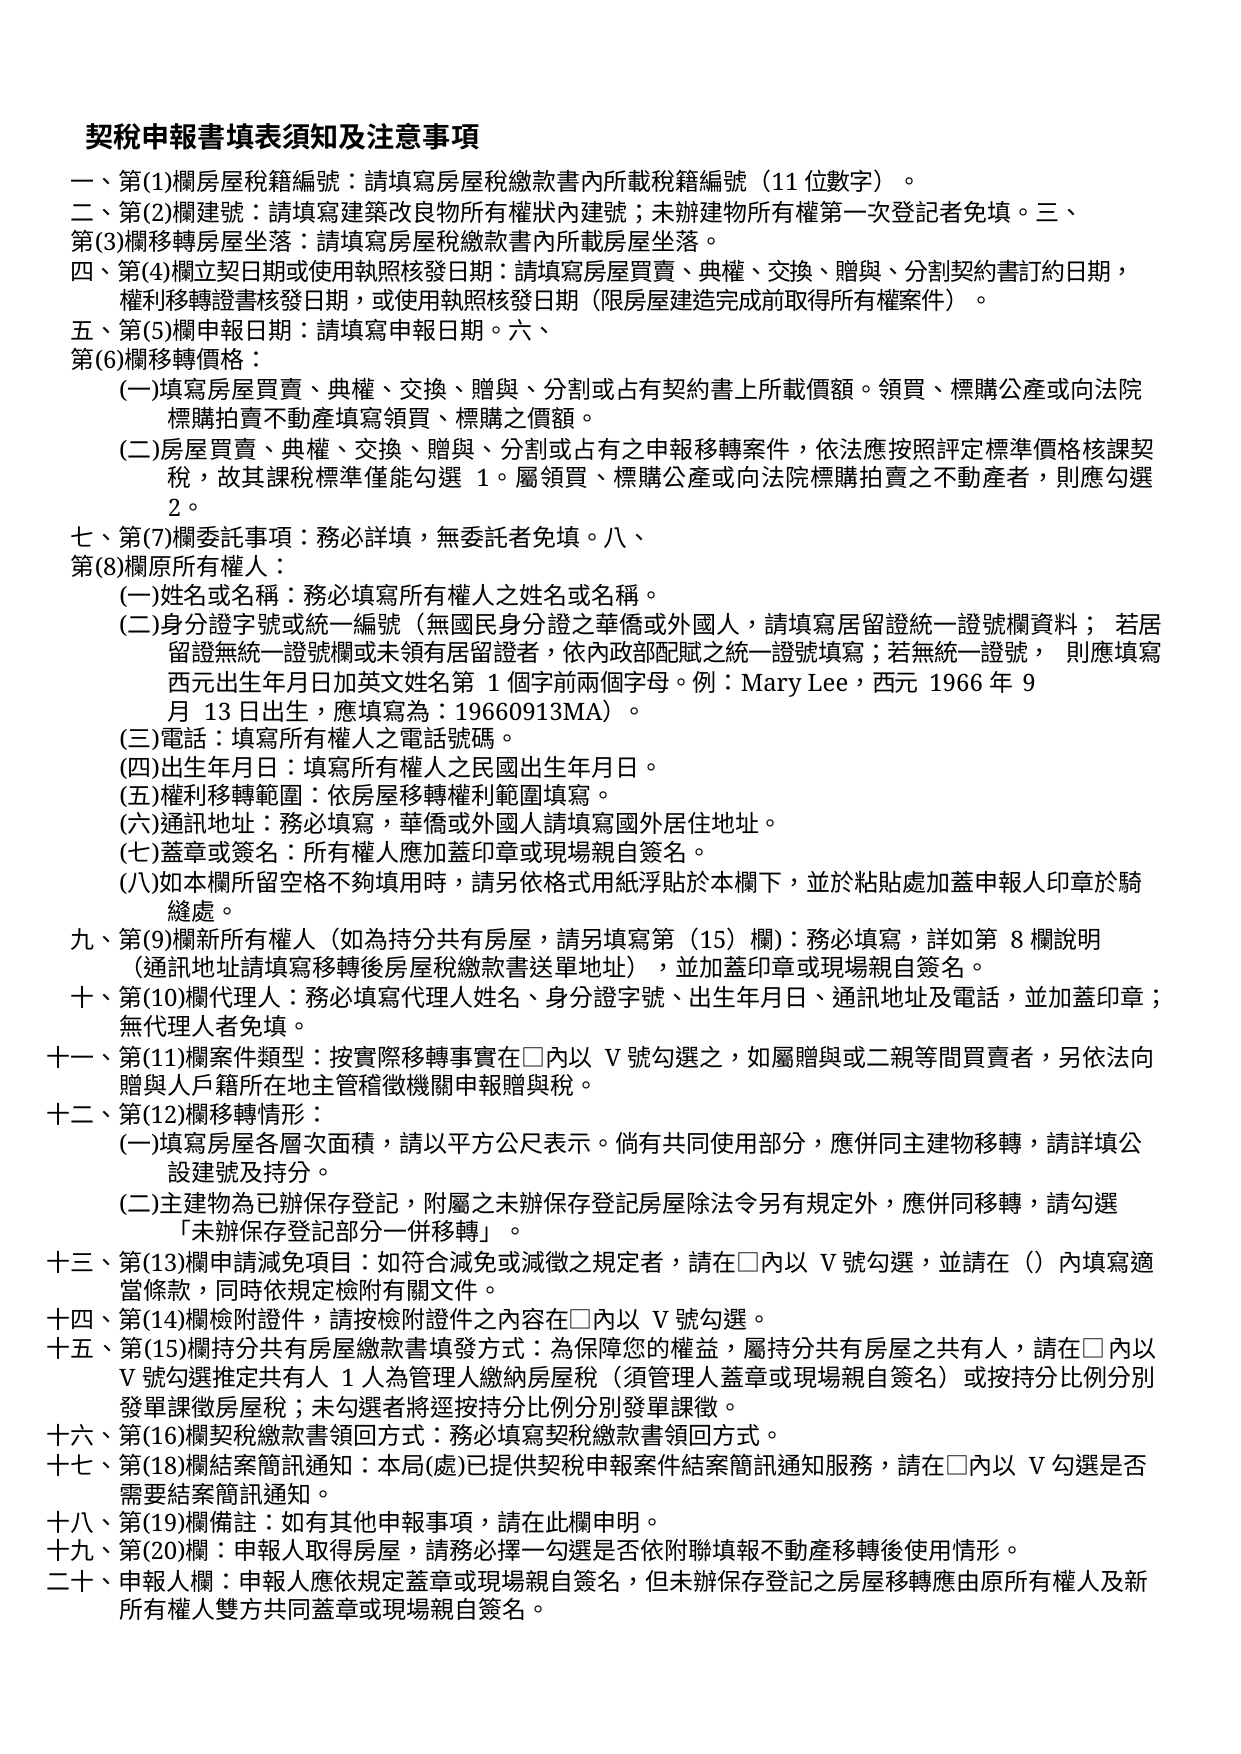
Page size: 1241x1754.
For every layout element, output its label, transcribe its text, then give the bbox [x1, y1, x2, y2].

text 一、第(1)欄房屋稅籍編號：請填寫房屋稅繳款書內所載稅籍編號（11 位數字）。 [71, 166, 1207, 197]
text (二)主建物為已辦保存登記，附屬之未辦保存登記房屋除法令另有規定外，應併同移轉，請勾選「未辦保存登記部分一併移轉」。 [119, 1188, 1156, 1247]
text 七、第(7)欄委託事項：務必詳填，無委託者免填。八、第(8)欄原所有權人： [71, 523, 658, 582]
text (四)出生年月日：填寫所有權人之民國出生年月日。 [119, 754, 1207, 782]
text (七)蓋章或簽名：所有權人應加蓋印章或現場親自簽名。 [119, 839, 1207, 867]
text 月 13 日出生，應填寫為：19660913MA）。 [168, 698, 1207, 725]
text 九、第(9)欄新所有權人（如為持分共有房屋，請另填寫第（15）欄)：務必填寫，詳如第 8 欄說明 [71, 927, 1207, 954]
text (三)電話：填寫所有權人之電話號碼。 [119, 725, 1207, 754]
text (二)房屋買賣、典權、交換、贈與、分割或占有之申報移轉案件，依法應按照評定標準價格核課契稅，故其課稅標準僅能勾選 1。屬領買、標購公產或向法院標購拍賣之不動產者，則應勾選 2。 [119, 434, 1156, 523]
text 十、第(10)欄代理人：務必填寫代理人姓名、身分證字號、出生年月日、通訊地址及電話，並加蓋印章；無代理人者免填。 [70, 983, 1156, 1042]
text (六)通訊地址：務必填寫，華僑或外國人請填寫國外居住地址。 [119, 810, 1207, 839]
text (八)如本欄所留空格不夠填用時，請另依格式用紙浮貼於本欄下，並於粘貼處加蓋申報人印章於騎縫處。 [119, 868, 1156, 927]
text 十五、第(15)欄持分共有房屋繳款書填發方式：為保障您的權益，屬持分共有房屋之共有人，請在□內以 V 號勾選推定共有人 1 人為管理人繳納房屋稅（須管理人蓋章或現場親自簽名）或按持分比例分別發單課徵房屋稅；未勾選者將逕按持分比例分別發單課徵。 [46, 1334, 1156, 1423]
text (五)權利移轉範圍：依房屋移轉權利範圍填寫。 [119, 782, 1207, 810]
text (一)填寫房屋買賣、典權、交換、贈與、分割或占有契約書上所載價額。領買、標購公產或向法院標購拍賣不動產填寫領買、標購之價額。 [119, 375, 1156, 434]
text 十九、第(20)欄：申報人取得房屋，請務必擇一勾選是否依附聯填報不動產移轉後使用情形。 [46, 1537, 1207, 1565]
text 十六、第(16)欄契稅繳款書領回方式：務必填寫契稅繳款書領回方式。 [46, 1423, 1207, 1450]
text (一)填寫房屋各層次面積，請以平方公尺表示。倘有共同使用部分，應併同主建物移轉，請詳填公設建號及持分。 [119, 1129, 1156, 1188]
text 五、第(5)欄申報日期：請填寫申報日期。六、第(6)欄移轉價格： [71, 316, 560, 375]
text (一)姓名或名稱：務必填寫所有權人之姓名或名稱。 [119, 582, 1207, 609]
text 契稅申報書填表須知及注意事項 [85, 115, 1207, 155]
text 十四、第(14)欄檢附證件，請按檢附證件之內容在□內以 V 號勾選。 [46, 1307, 1207, 1334]
text 四、第(4)欄立契日期或使用執照核發日期：請填寫房屋買賣、典權、交換、贈與、分割契約書訂約日期，權利移轉證書核發日期，或使用執照核發日期（限房屋建造完成前取得所有權案件）。 [70, 257, 1156, 316]
text 二、第(2)欄建號：請填寫建築改良物所有權狀內建號；未辦建物所有權第一次登記者免填。三、第(3)欄移轉房屋坐落：請填寫房屋稅繳款書內所載房屋坐落。 [71, 198, 1095, 257]
text 十二、第(12)欄移轉情形： [46, 1101, 1207, 1128]
text 十三、第(13)欄申請減免項目：如符合減免或減徵之規定者，請在□內以 V 號勾選，並請在（）內填寫適當條款，同時依規定檢附有關文件。 [46, 1247, 1156, 1307]
text 十八、第(19)欄備註：如有其他申報事項，請在此欄申明。 [46, 1510, 1207, 1537]
text 十七、第(18)欄結案簡訊通知：本局(處)已提供契稅申報案件結案簡訊通知服務，請在□內以 V 勾選是否需要結案簡訊通知。 [46, 1451, 1156, 1510]
text 十一、第(11)欄案件類型：按實際移轉事實在□內以 V 號勾選之，如屬贈與或二親等間買賣者，另依法向贈與人戶籍所在地主管稽徵機關申報贈與稅。 [46, 1042, 1156, 1101]
text (二)身分證字號或統一編號（無國民身分證之華僑或外國人，請填寫居留證統一證號欄資料； 若居留證無統一證號欄或未領有居留證者，依內政部配賦之統一證號填寫；若無統一證號， 則應填寫西元出生年月日加英文姓名第 1 個字前兩個字母。例：Mary Lee，西元 1966 年 9 [119, 609, 1162, 698]
text 二十、申報人欄：申報人應依規定蓋章或現場親自簽名，但未辦保存登記之房屋移轉應由原所有權人及新所有權人雙方共同蓋章或現場親自簽名。 [46, 1566, 1156, 1626]
text （通訊地址請填寫移轉後房屋稅繳款書送單地址），並加蓋印章或現場親自簽名。 [119, 954, 1207, 982]
